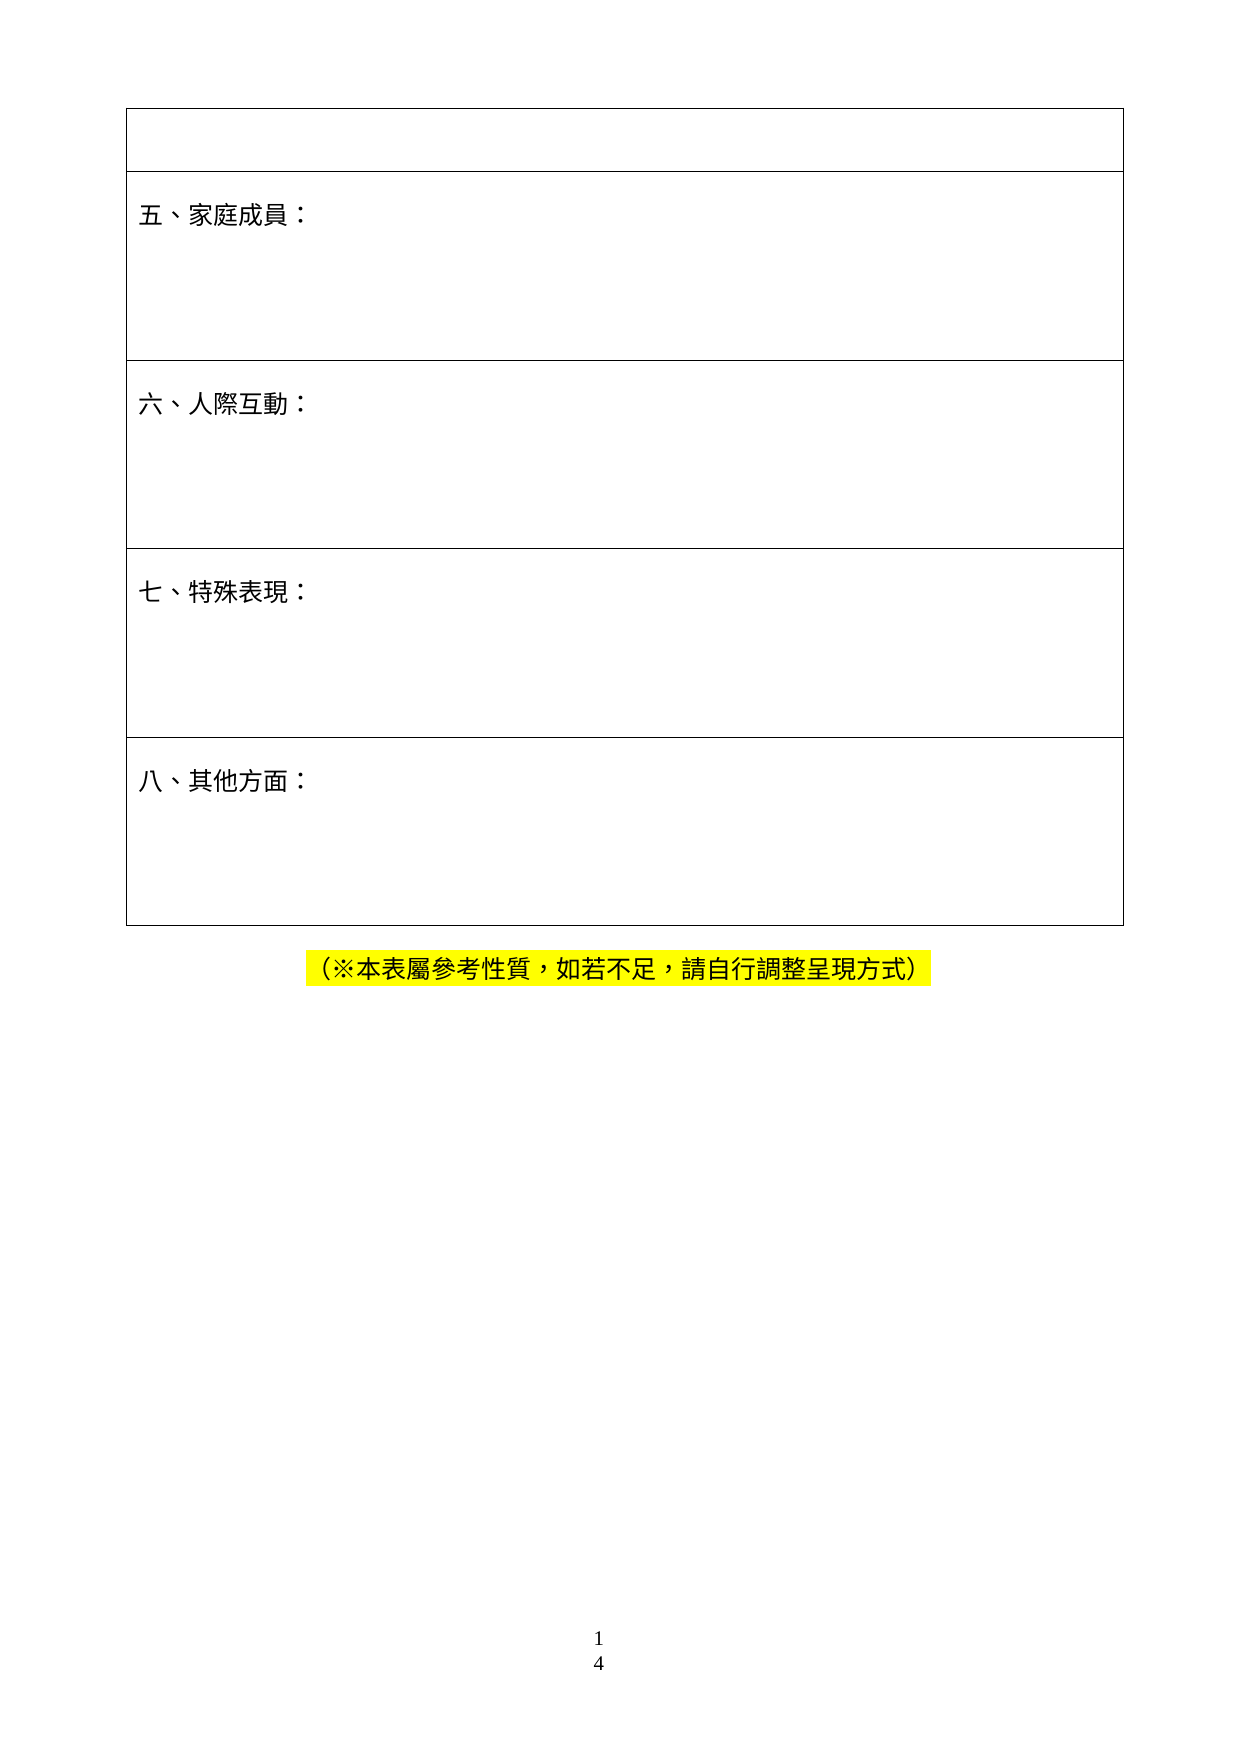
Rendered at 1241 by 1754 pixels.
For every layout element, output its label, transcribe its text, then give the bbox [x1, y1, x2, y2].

table_cell 五、家庭成員： [127, 172, 1123, 360]
table_cell 六、人際互動： [127, 361, 1123, 548]
table_cell 八、其他方面： [127, 738, 1123, 925]
table_cell [127, 109, 1123, 171]
text （※本表屬參考性質，如若不足，請自行調整呈現方式） [112, 926, 1125, 989]
table_cell 七、特殊表現： [127, 549, 1123, 737]
